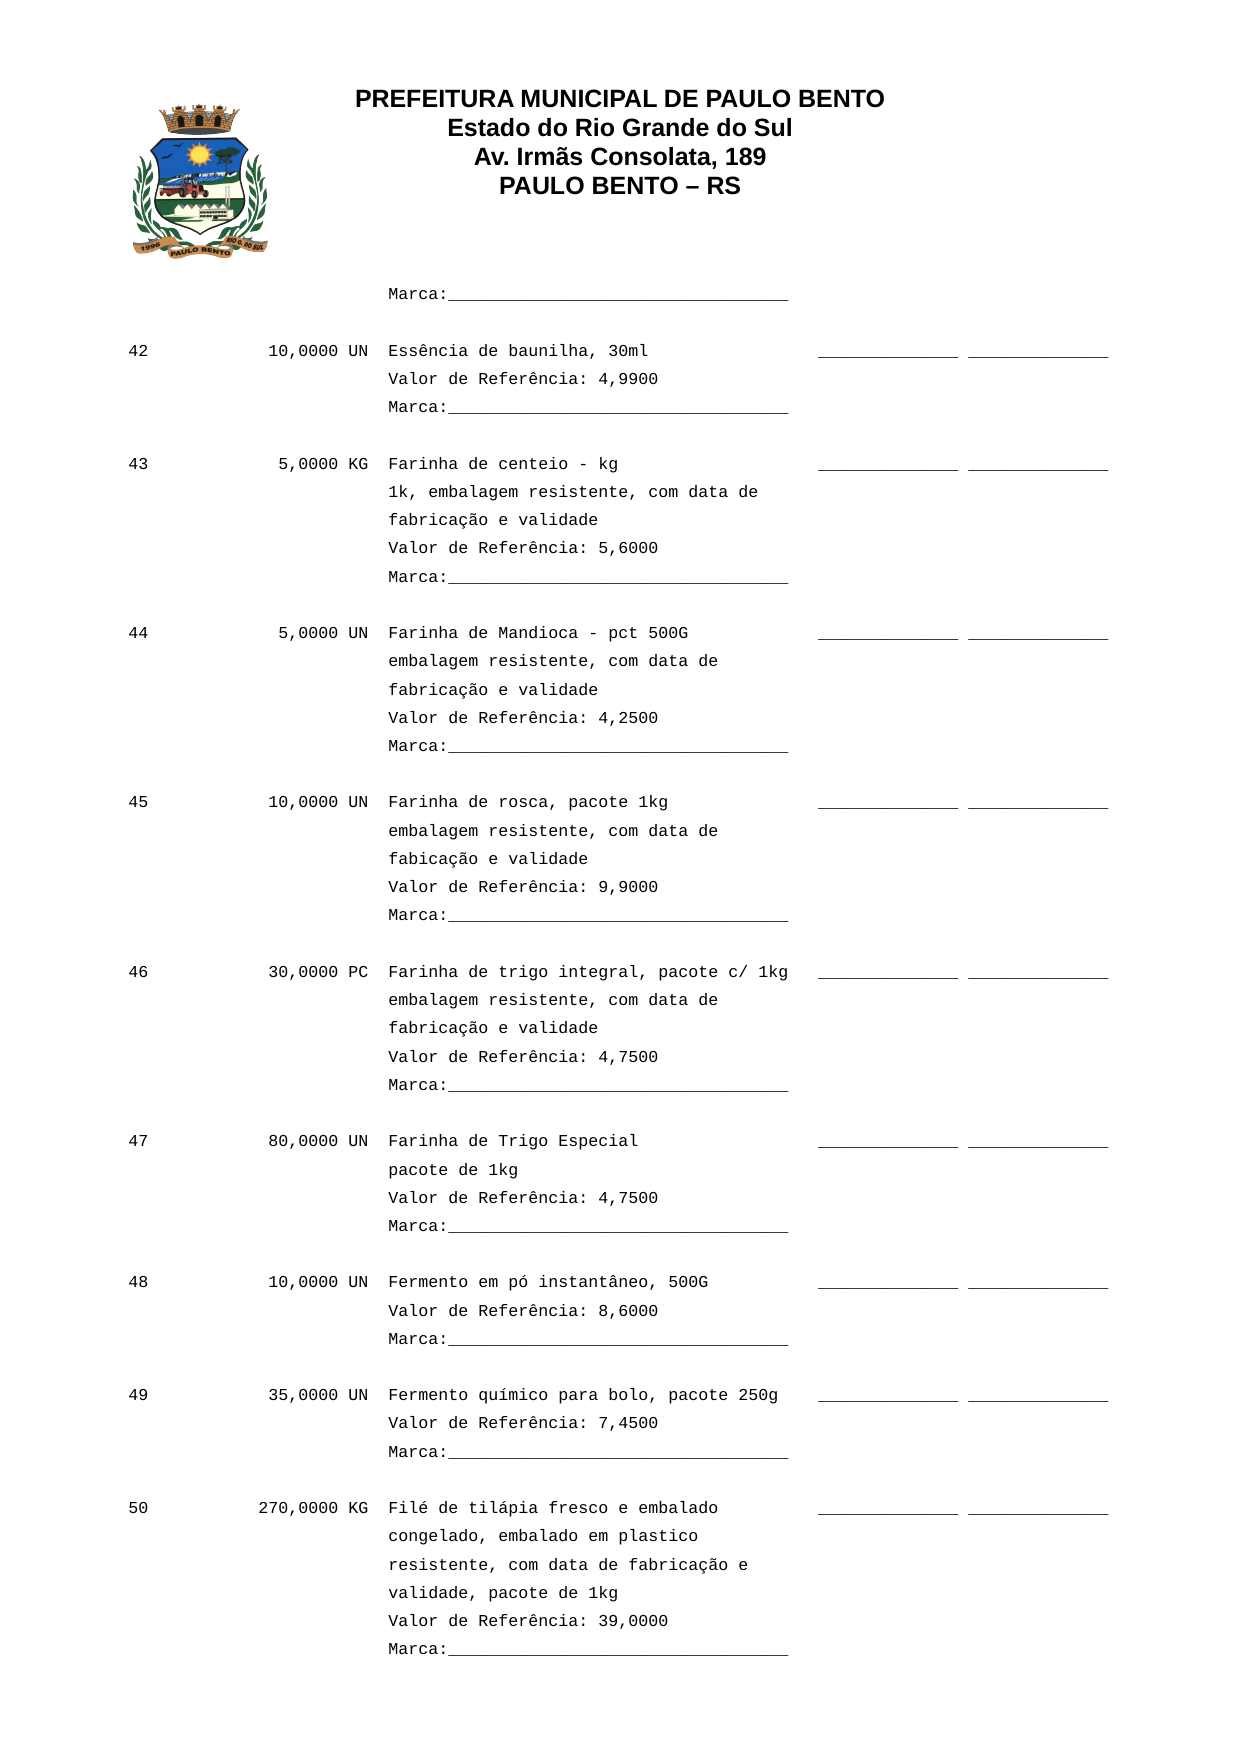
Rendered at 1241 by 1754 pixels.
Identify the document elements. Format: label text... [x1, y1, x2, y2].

text Marca:__________________________________ 42 10,0000 UN Essência de baunilha, 30ml ______________ ______________ Valor de Referência: 4,9900 Marca:__________________________________ 43 5,0000 KG Farinha de centeio - kg ______________ ______________ 1k, embalagem resistente, com data de fabricação e validade Valor de Referência: 5,6000 Marca:__________________________________ 44 5,0000 UN Farinha de Mandioca - pct 500G ______________ ______________ embalagem resistente, com data de fabricação e validade Valor de Referência: 4,2500 Marca:__________________________________ 45 10,0000 UN Farinha de rosca, pacote 1kg ______________ ______________ embalagem resistente, com data de fabicação e validade Valor de Referência: 9,9000 Marca:__________________________________ 46 30,0000 PC Farinha de trigo integral, pacote c/ 1kg ______________ ______________ embalagem resistente, com data de fabricação e validade Valor de Referência: 4,7500 Marca:__________________________________ 47 80,0000 UN Farinha de Trigo Especial ______________ ______________ pacote de 1kg Valor de Referência: 4,7500 Marca:__________________________________ 48 10,0000 UN Fermento em pó instantâneo, 500G ______________ ______________ Valor de Referência: 8,6000 Marca:__________________________________ 49 35,0000 UN Fermento químico para bolo, pacote 250g ______________ ______________ Valor de Referência: 7,4500 Marca:__________________________________ 50 270,0000 KG Filé de tilápia fresco e embalado ______________ ______________ congelado, embalado em plastico resistente, com data de fabricação e validade, pacote de 1kg Valor de Referência: 39,0000 Marca:__________________________________ [118, 286, 1122, 1660]
